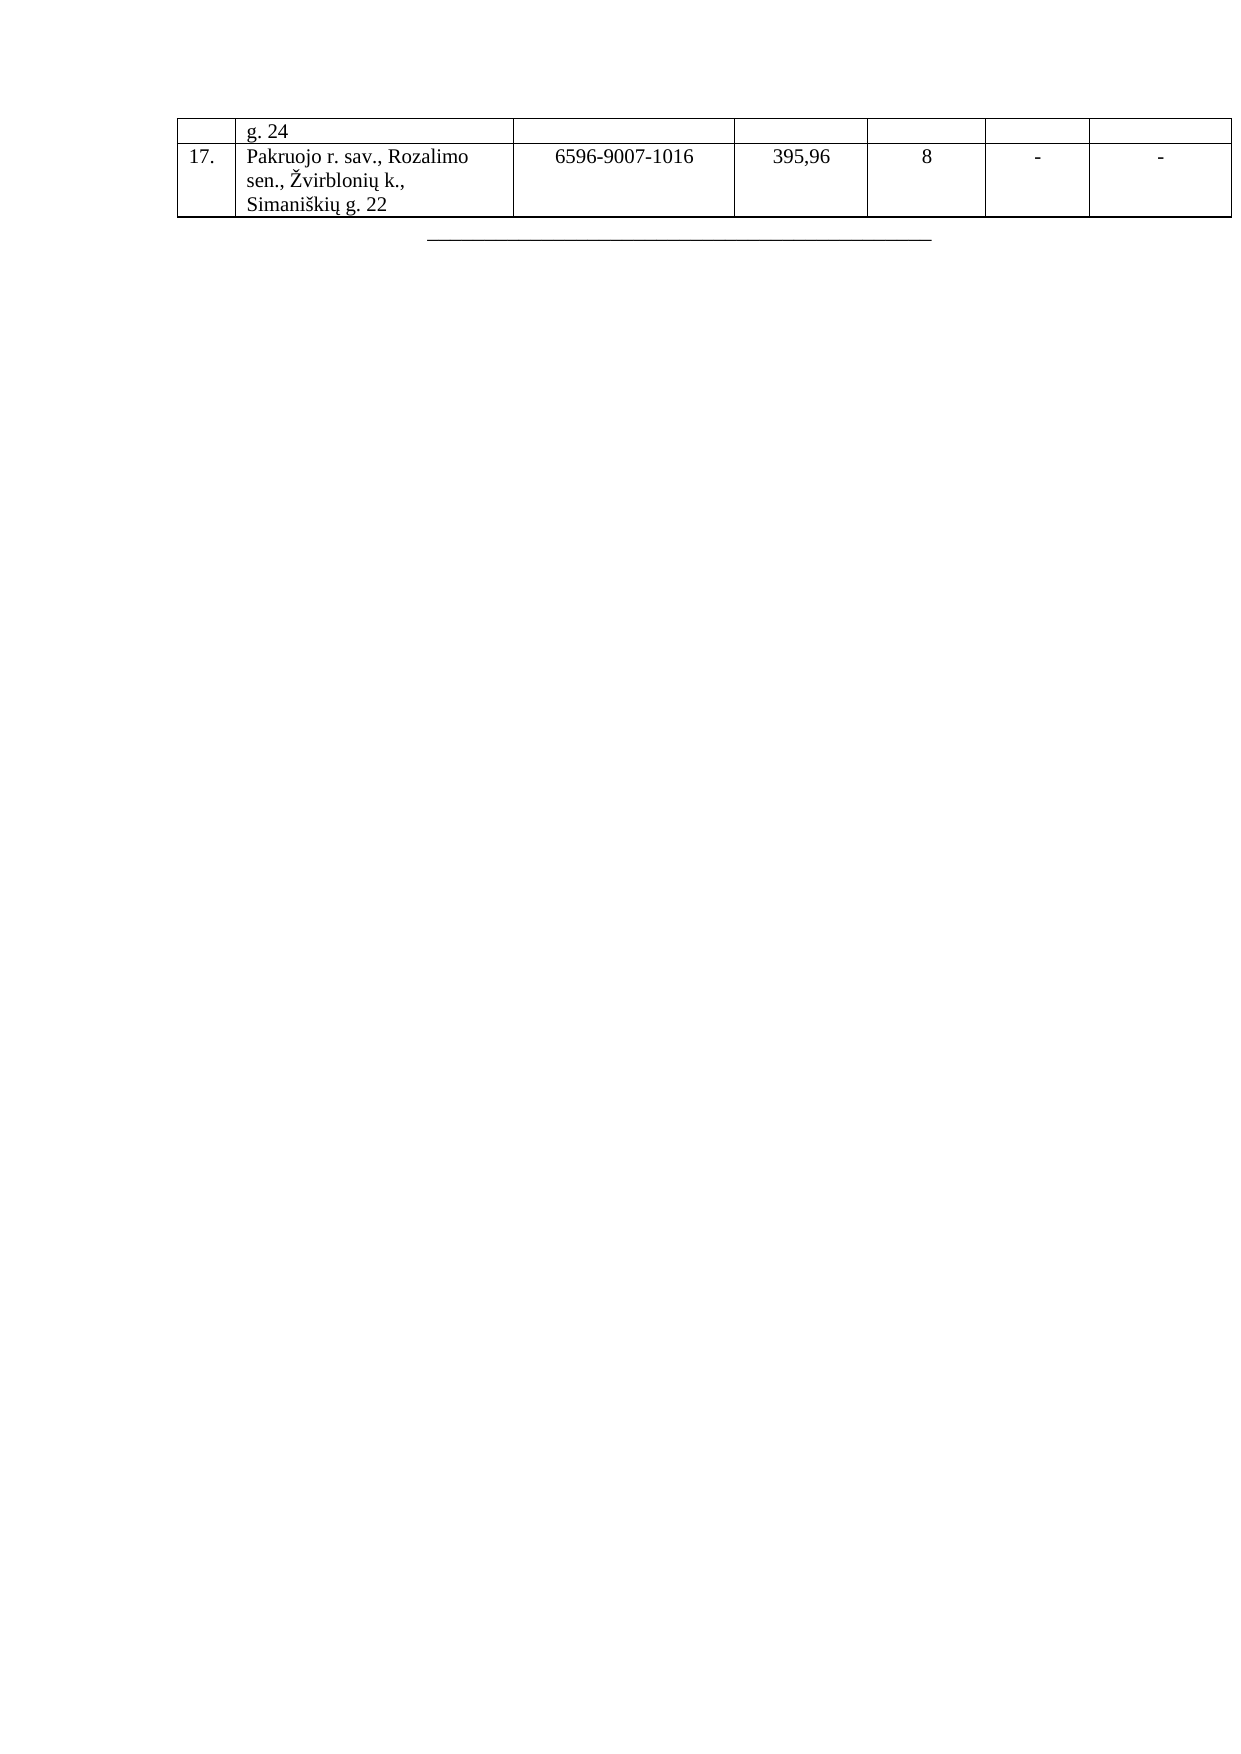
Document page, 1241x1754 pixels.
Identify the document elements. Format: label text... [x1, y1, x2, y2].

table_cell 6596-9007-1016 [514, 144, 734, 216]
table_cell Pakruojo r. sav., Rozalimo sen., Žvirblonių k., Simaniškių g. 22 [236, 144, 513, 216]
text ____________________________________________ [177, 218, 1181, 244]
table_cell 395,96 [735, 144, 867, 216]
table_cell [868, 119, 985, 143]
table_cell [735, 119, 867, 143]
table_cell - [1090, 144, 1231, 216]
table_cell [178, 119, 235, 143]
table_cell - [986, 119, 1089, 143]
table_cell 17. [178, 144, 235, 216]
table_cell 8 [868, 144, 985, 216]
table_cell - [986, 144, 1089, 216]
table_cell - [1090, 119, 1231, 143]
table_cell [514, 119, 734, 143]
table_cell g. 24 [236, 119, 513, 143]
